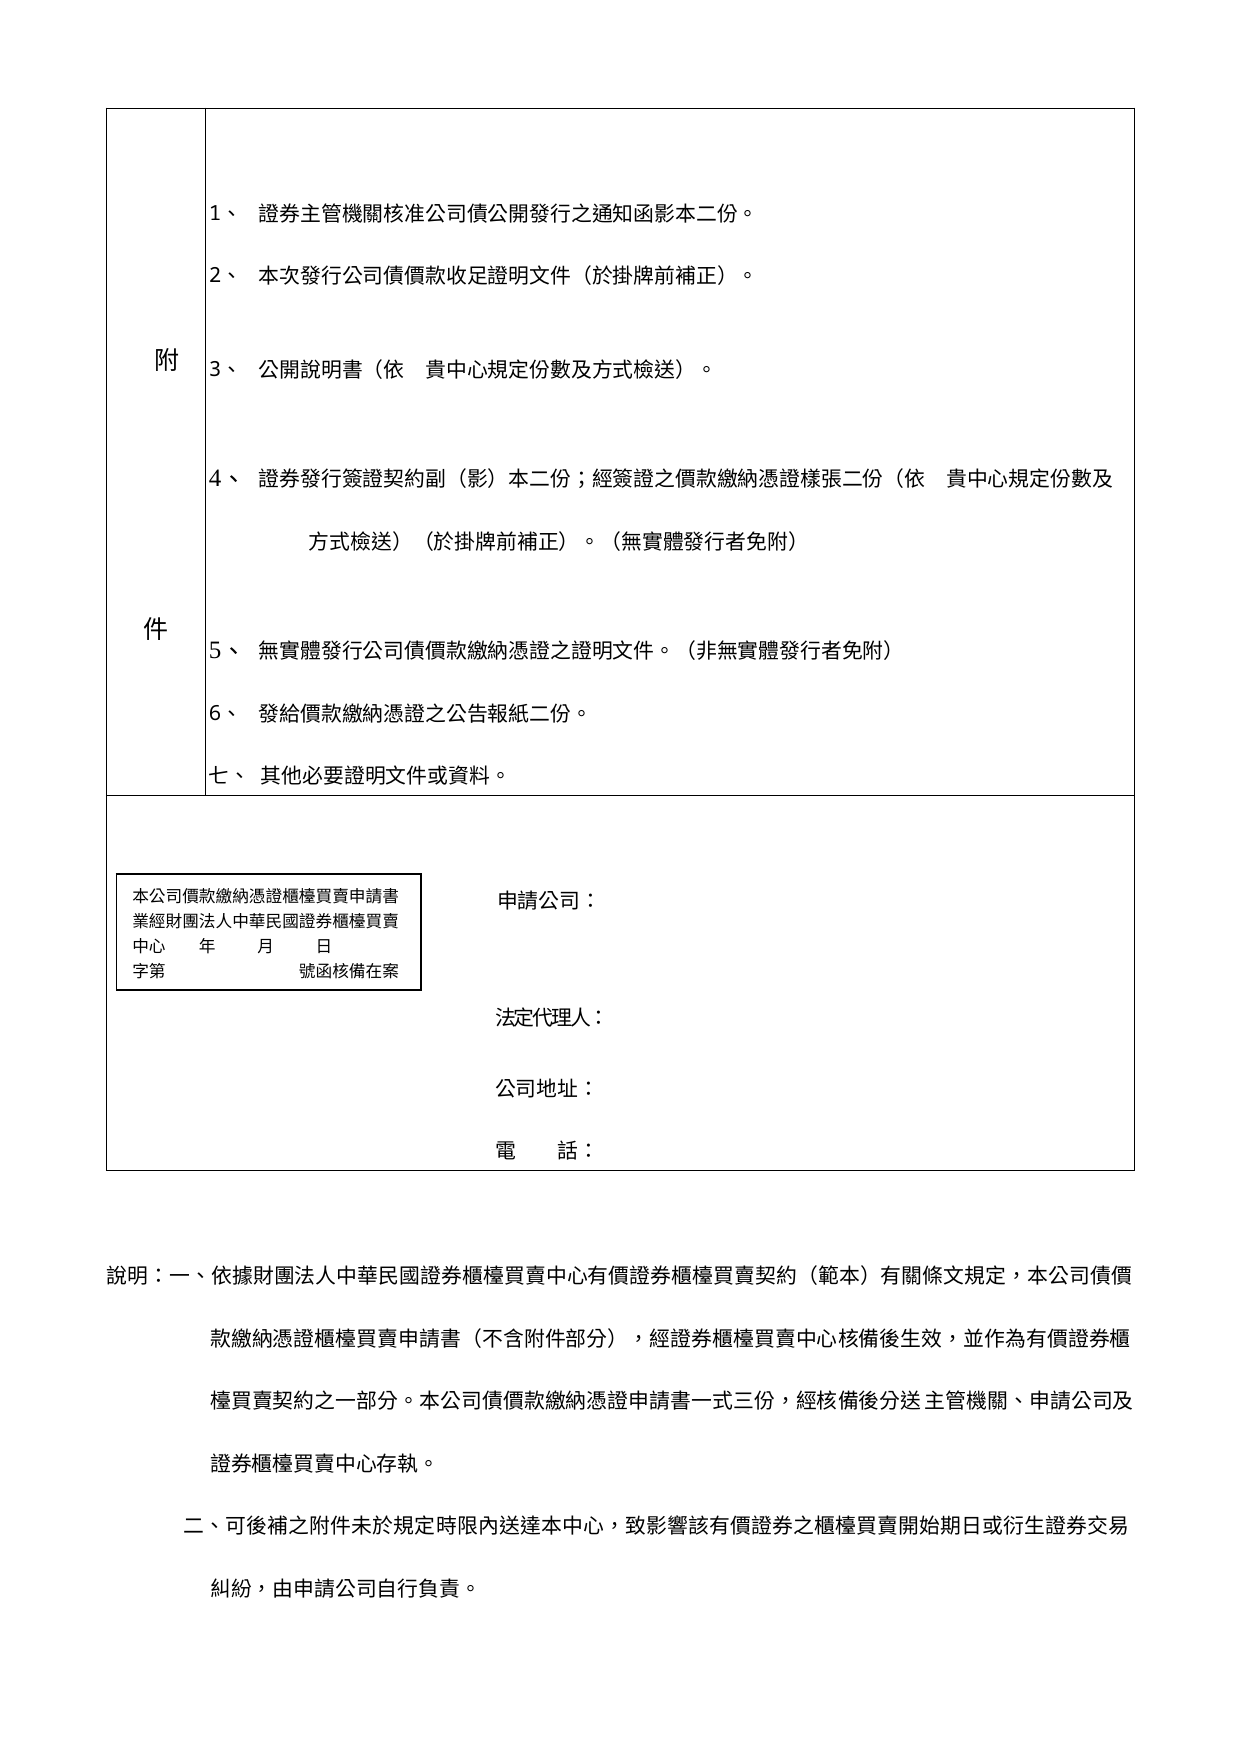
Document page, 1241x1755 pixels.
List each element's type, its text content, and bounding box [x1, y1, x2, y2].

text 說明：一、依據財團法人中華民國證券櫃檯買賣中心有價證券櫃檯買賣契約（範本）有關條文規定，本公司債價款繳納憑證櫃檯買賣申請書（不含附件部分），經證券櫃檯買賣中心核備後生效，並作為有價證券櫃檯買賣契約之一部分。本公司債價款繳納憑證申請書一式三份，經核備後分送主管機關、申請公司及證券櫃檯買賣中心存執。 [106, 1233, 1134, 1483]
table_cell 附 件 [107, 109, 205, 795]
table_cell 申請公司： 法定代理人： 公司地址： 電 話： [107, 796, 1134, 1170]
table_cell 證券主管機關核准公司債公開發行之通知函影本二份。 本次發行公司債價款收足證明文件（於掛牌前補正）。 公開說明書（依 貴中心規定份數及方式檢送）。 證券發行簽證契約副（影）本二份；經簽證之價款繳納憑證樣張二份（依 貴中心規定份數及方式檢送）（於掛牌前補正）。（無實體發行者免附） 無實體發行公司債價款繳納憑證之證明文件。（非無實體發行者免附） 發給價款繳納憑證之公告報紙二份。 七、 其他必要證明文件或資料。 [206, 109, 1134, 795]
text 二、可後補之附件未於規定時限內送達本中心，致影響該有價證券之櫃檯買賣開始期日或衍生證券交易糾紛，由申請公司自行負責。 [106, 1483, 1134, 1608]
